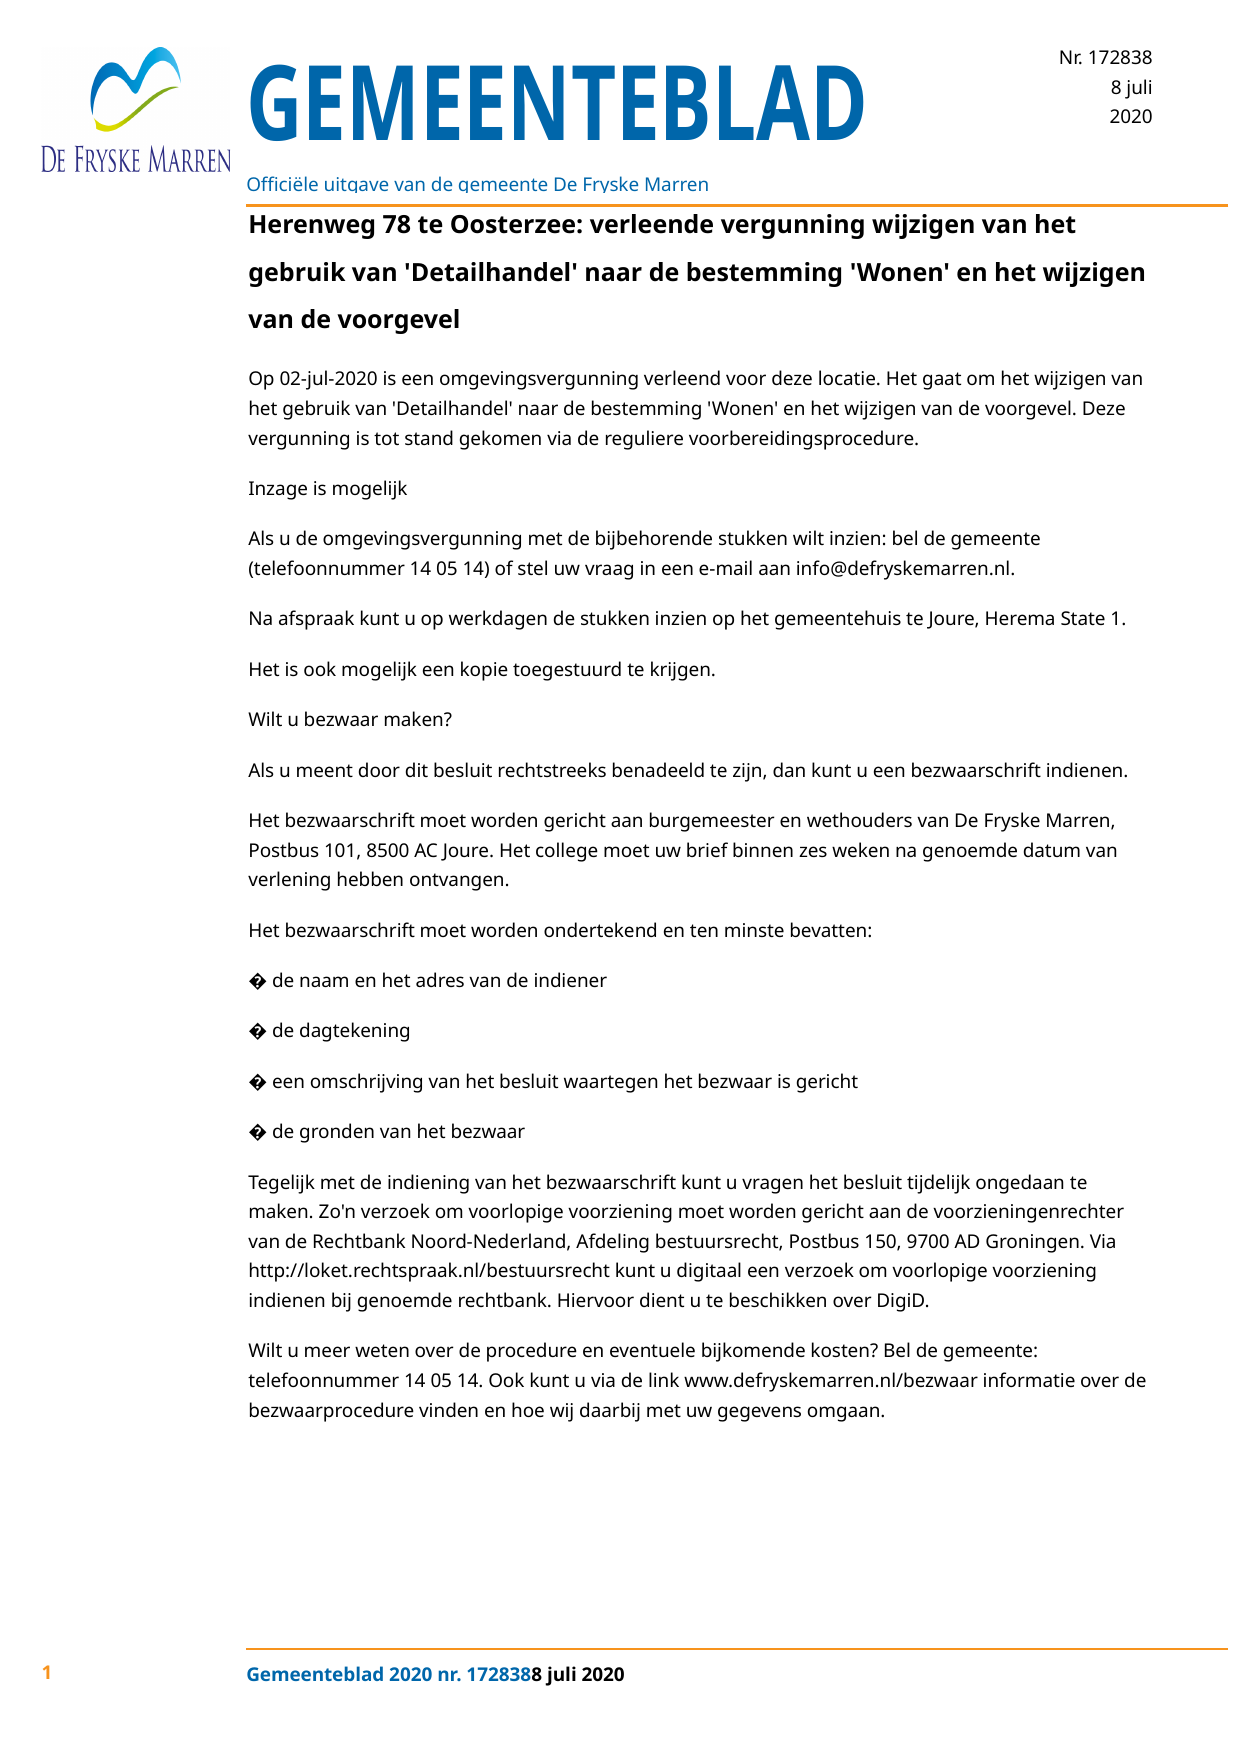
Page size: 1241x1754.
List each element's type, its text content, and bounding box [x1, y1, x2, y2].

text Inzage is mogelijk [248, 475, 1152, 501]
text � de dagtekening [248, 1018, 1152, 1043]
text Het is ook mogelijk een kopie toegestuurd te krijgen. [248, 656, 1152, 682]
text Het bezwaarschrift moet worden gericht aan burgemeester en wethouders van De Fryske Marren, Postbus 101, 8500 AC Joure. Het college moet uw brief binnen zes weken na genoemde datum van verlening hebben ontvangen. [248, 807, 1152, 892]
text Tegelijk met de indiening van het bezwaarschrift kunt u vragen het besluit tijdelijk ongedaan te maken. Zo'n verzoek om voorlopige voorziening moet worden gericht aan de voorzieningenrechter van de Rechtbank Noord-Nederland, Afdeling bestuursrecht, Postbus 150, 9700 AD Groningen. Via http://loket.rechtspraak.nl/bestuursrecht kunt u digitaal een verzoek om voorlopige voorziening indienen bij genoemde rechtbank. Hiervoor dient u te beschikken over DigiD. [248, 1169, 1152, 1313]
text Als u de omgevingsvergunning met de bijbehorende stukken wilt inzien: bel de gemeente (telefoonnummer 14 05 14) of stel uw vraag in een e-mail aan info@defryskemarren.nl. [248, 526, 1152, 581]
text � de naam en het adres van de indiener [248, 967, 1152, 993]
picture [41, 47, 231, 172]
text � de gronden van het bezwaar [248, 1118, 1152, 1144]
text Als u meent door dit besluit rechtstreeks benadeeld te zijn, dan kunt u een bezwaarschrift indienen. [248, 757, 1152, 782]
text Wilt u meer weten over de procedure en eventuele bijkomende kosten? Bel de gemeente: telefoonnummer 14 05 14. Ook kunt u via de link www.defryskemarren.nl/bezwaar informatie over de bezwaarprocedure vinden en hoe wij daarbij met uw gegevens omgaan. [248, 1338, 1152, 1422]
text Wilt u bezwaar maken? [248, 706, 1152, 732]
text Het bezwaarschrift moet worden ondertekend en ten minste bevatten: [248, 917, 1152, 942]
text Herenweg 78 te Oosterzee: verleende vergunning wijzigen van het gebruik van 'Detailhandel' naar de bestemming 'Wonen' en het wijzigen van de voorgevel [248, 207, 1152, 336]
text Op 02-jul-2020 is een omgevingsvergunning verleend voor deze locatie. Het gaat om het wijzigen van het gebruik van 'Detailhandel' naar de bestemming 'Wonen' en het wijzigen van de voorgevel. Deze vergunning is tot stand gekomen via de reguliere voorbereidingsprocedure. [248, 366, 1152, 450]
text � een omschrijving van het besluit waartegen het bezwaar is gericht [248, 1068, 1152, 1094]
text Na afspraak kunt u op werkdagen de stukken inzien op het gemeentehuis te Joure, Herema State 1. [248, 606, 1152, 631]
